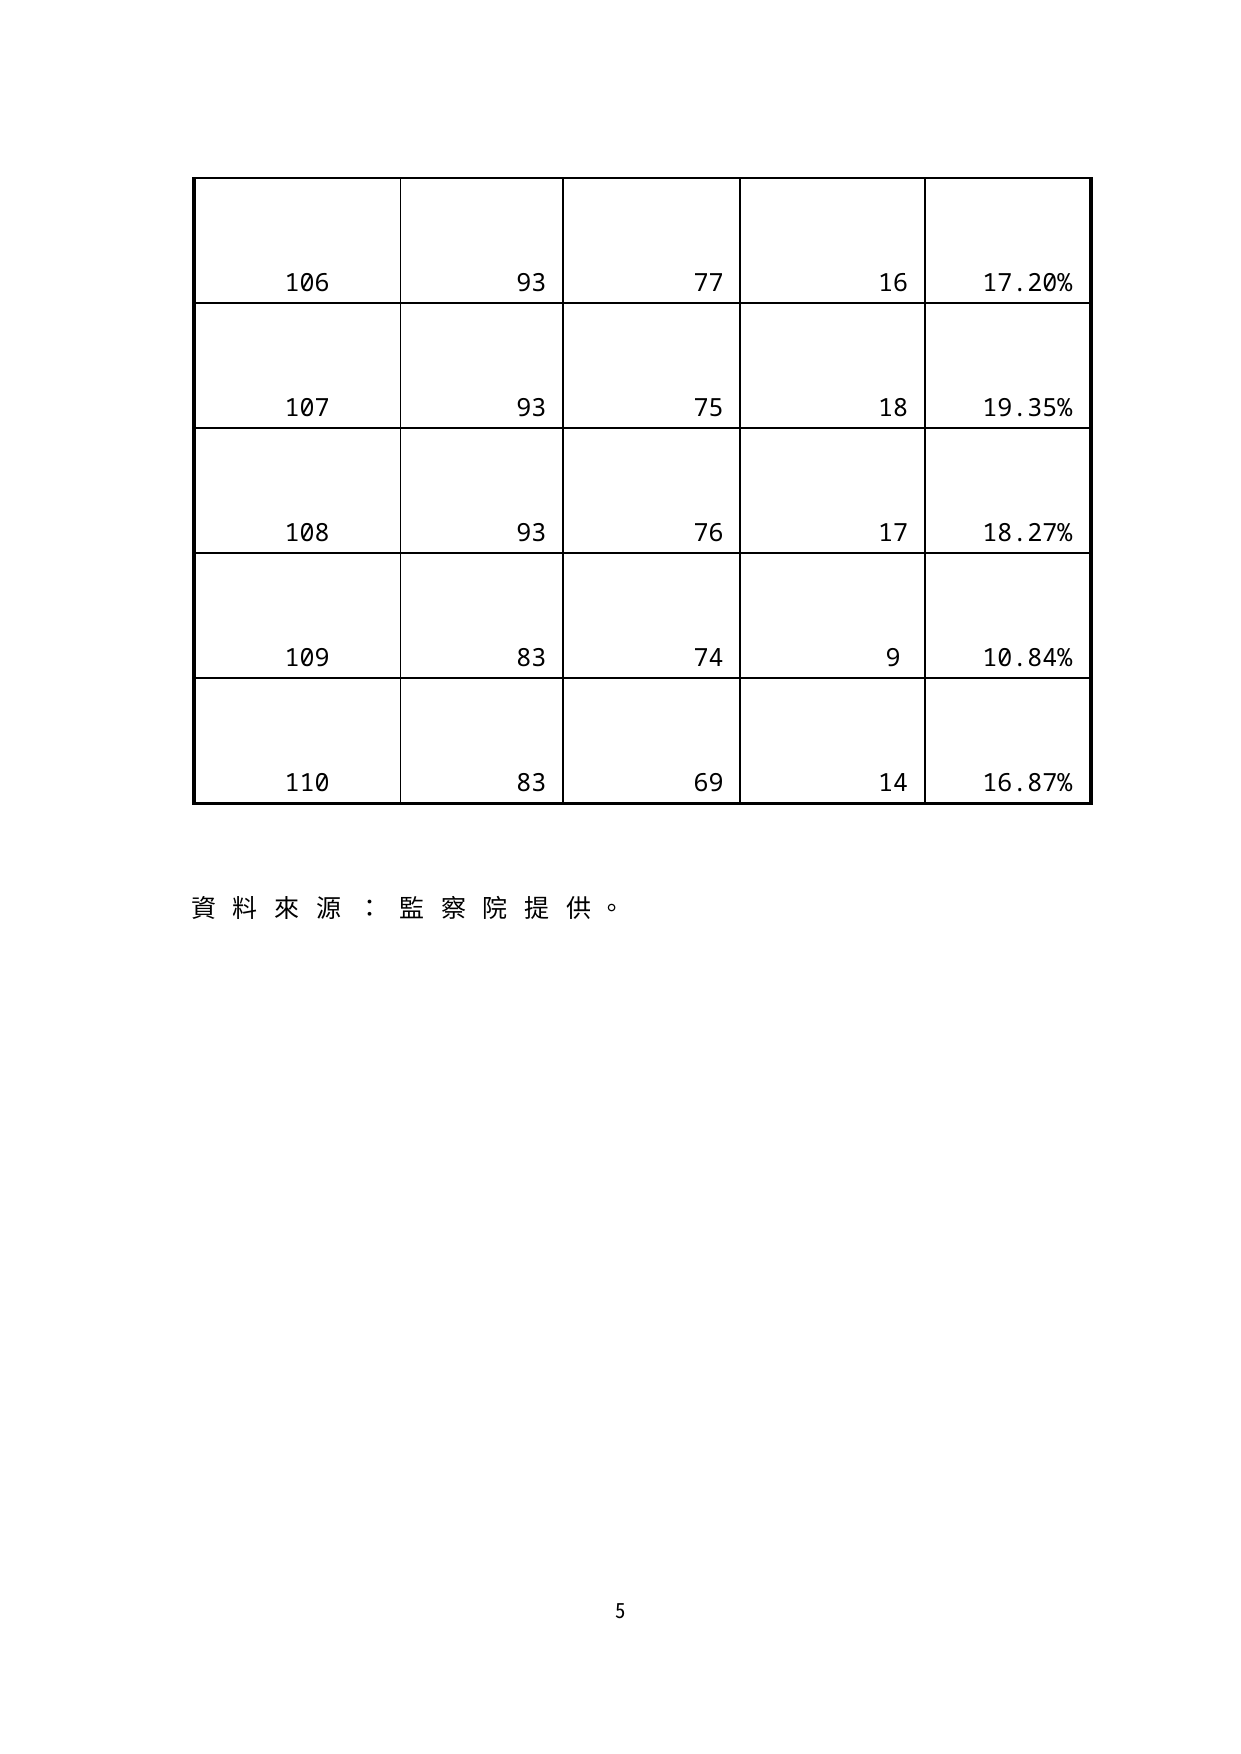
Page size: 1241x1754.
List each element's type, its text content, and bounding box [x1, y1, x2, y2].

table_cell 16 [741, 179, 924, 302]
table_cell 77 [564, 179, 739, 302]
table_cell 10.84% [926, 554, 1089, 677]
table_cell 74 [564, 554, 739, 677]
table_cell 109 [196, 554, 400, 677]
table_cell 69 [564, 679, 739, 802]
table_cell 19.35% [926, 304, 1089, 427]
table_cell 18 [741, 304, 924, 427]
table_cell 93 [401, 304, 562, 427]
table_cell 110 [196, 679, 400, 802]
table_cell 107 [196, 304, 400, 427]
table_cell 75 [564, 304, 739, 427]
table_cell 17 [741, 429, 924, 552]
table_cell 93 [401, 429, 562, 552]
table_cell 93 [401, 179, 562, 302]
table_cell 108 [196, 429, 400, 552]
table_cell 106 [196, 179, 400, 302]
table_cell 18.27% [926, 429, 1089, 552]
table_cell 76 [564, 429, 739, 552]
table_cell 9 [741, 554, 924, 677]
table_cell 83 [401, 554, 562, 677]
table_cell 16.87% [926, 679, 1089, 802]
table_cell 14 [741, 679, 924, 802]
text 資料來源：監察院提供。 [183, 865, 1058, 927]
table_cell 17.20% [926, 179, 1089, 302]
table_cell 83 [401, 679, 562, 802]
